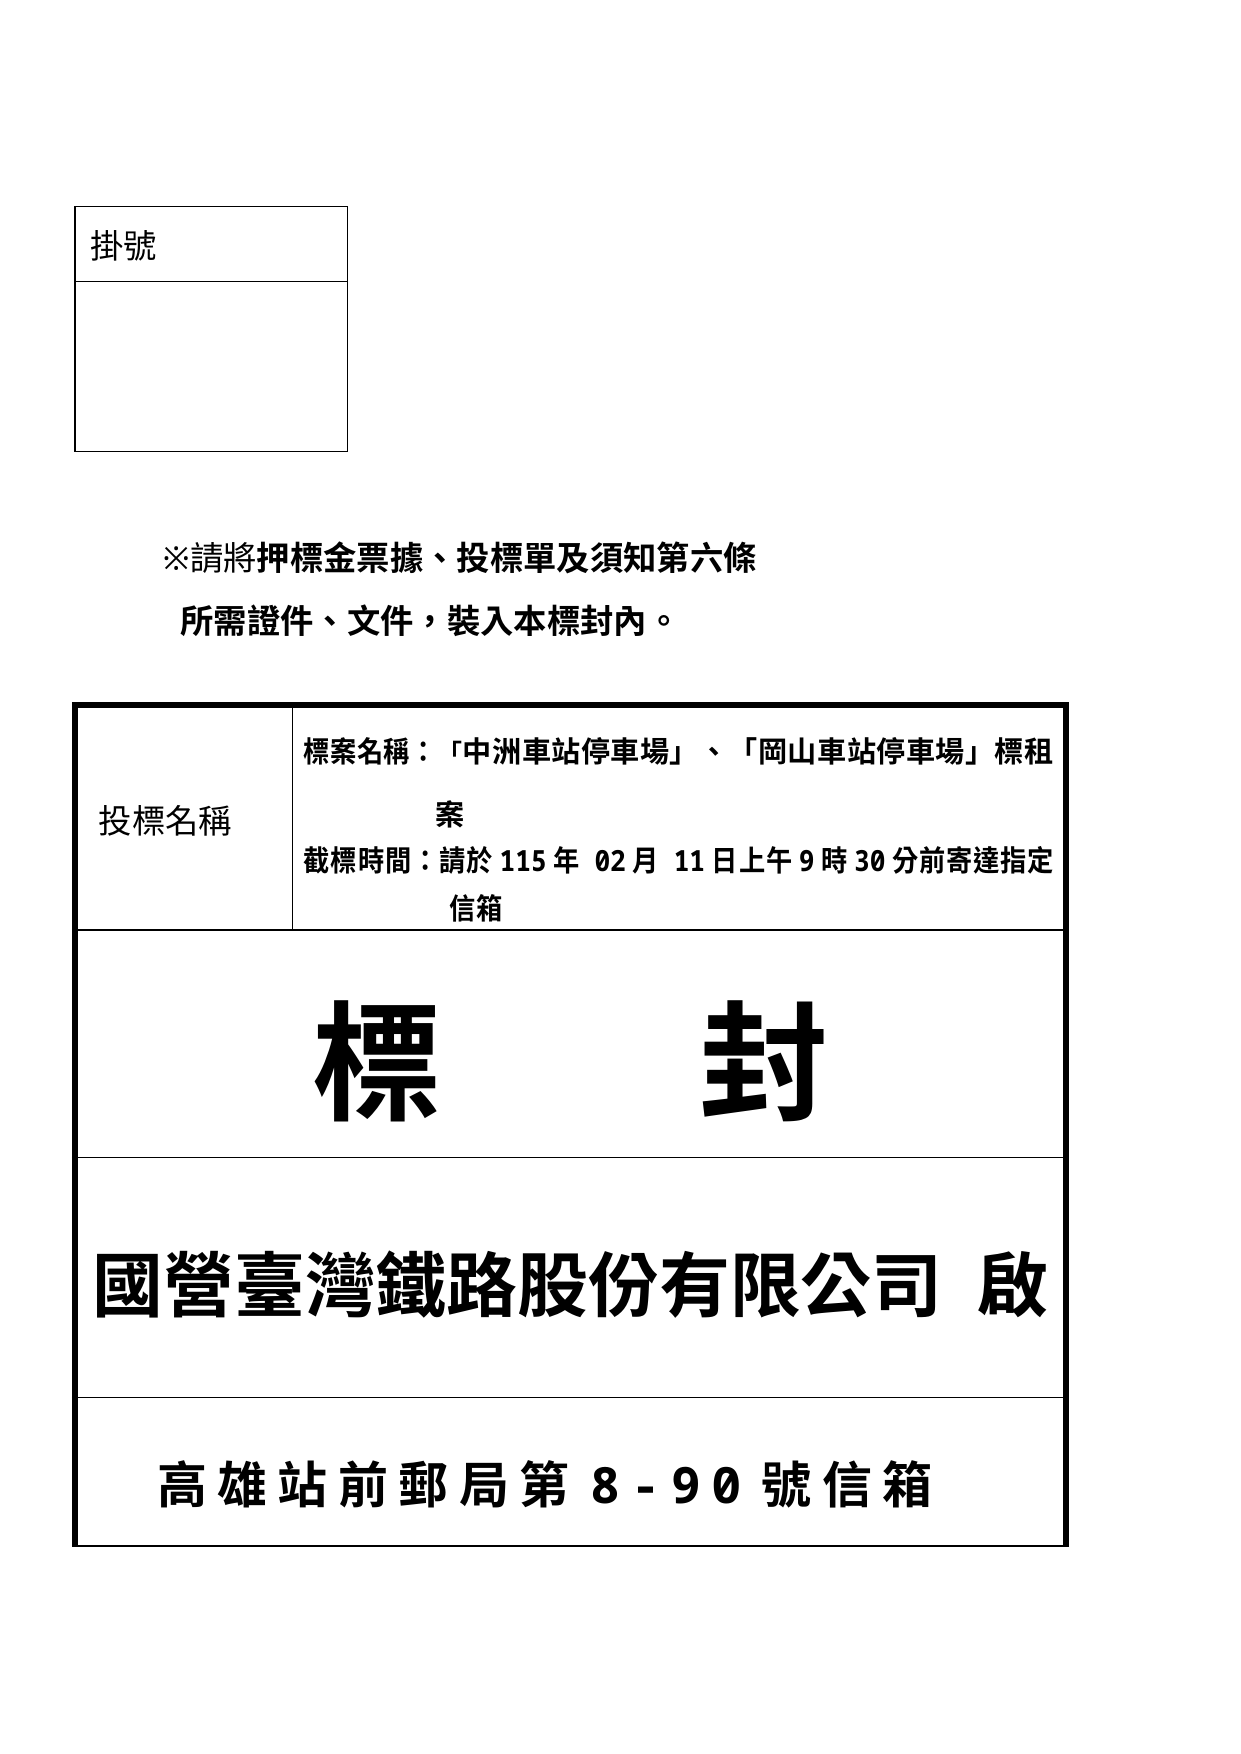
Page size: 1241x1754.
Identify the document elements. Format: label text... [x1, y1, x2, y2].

table_header 掛號 [76, 207, 347, 281]
text 所需證件、文件，裝入本標封內。 [75, 577, 1125, 639]
table_cell 國營臺灣鐵路股份有限公司 啟 [78, 1158, 1063, 1397]
text ※請將押標金票據、投標單及須知第六條 [75, 514, 1125, 577]
table_cell 標 封 [78, 931, 1063, 1156]
table_cell [76, 282, 347, 451]
table_header 投標名稱 [78, 708, 292, 929]
table_header 標案名稱：「中洲車站停車場」、「岡山車站停車場」標租案 截標時間：請於115年 02月 11日上午9時30分前寄達指定信箱 [293, 708, 1063, 929]
table_cell 高雄站前郵局第8-90號信箱 [78, 1398, 1063, 1545]
